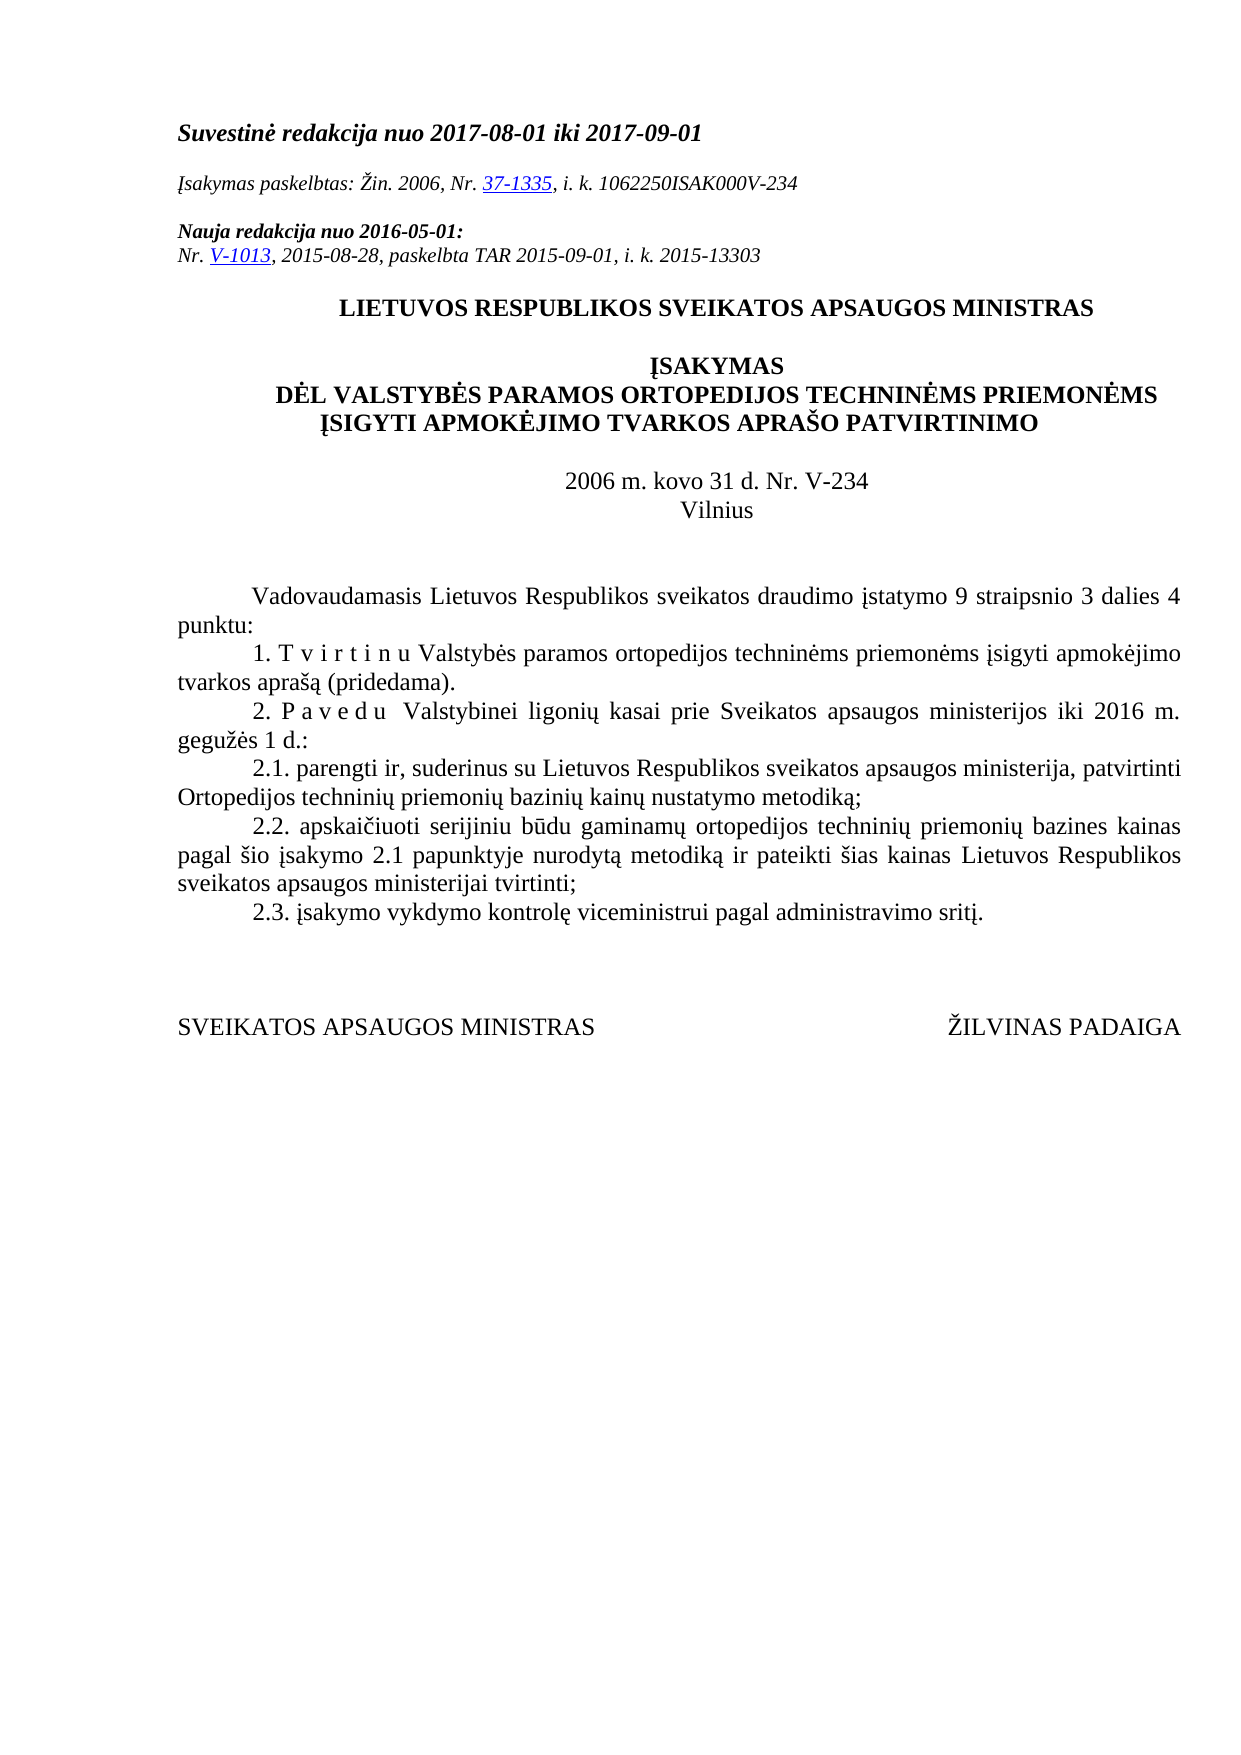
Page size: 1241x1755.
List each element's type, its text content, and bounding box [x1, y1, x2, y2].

text Nr. V-1013, 2015-08-28, paskelbta TAR 2015-09-01, i. k. 2015-13303 [177, 243, 1181, 267]
text 2006 m. kovo 31 d. Nr. V-234 [177, 466, 1181, 495]
text Suvestinė redakcija nuo 2017-08-01 iki 2017-09-01 [177, 118, 1181, 147]
text LIETUVOS RESPUBLIKOS SVEIKATOS APSAUGOS MINISTRAS [177, 293, 1181, 322]
text 2.1. parengti ir, suderinus su Lietuvos Respublikos sveikatos apsaugos ministerija, patvirtinti Ortopedijos techninių priemonių bazinių kainų nustatymo metodiką; [177, 753, 1181, 811]
text ĮSAKYMAS [177, 351, 1181, 380]
text Nauja redakcija nuo 2016-05-01: [177, 219, 1181, 243]
text Vilnius [177, 495, 1181, 523]
text Įsakymas paskelbtas: Žin. 2006, Nr. 37-1335, i. k. 1062250ISAK000V-234 [177, 171, 1181, 195]
text 2. Pavedu Valstybinei ligonių kasai prie Sveikatos apsaugos ministerijos iki 2016 m. gegužės 1 d.: [177, 696, 1181, 753]
text DĖL VALSTYBĖS PARAMOS ORTOPEDIJOS TECHNINĖMS PRIEMONĖMS ĮSIGYTI APMOKĖJIMO TVARKOS APRAŠO PATVIRTINIMO [177, 380, 1181, 437]
text Vadovaudamasis Lietuvos Respublikos sveikatos draudimo įstatymo 9 straipsnio 3 dalies 4 punktu: [177, 581, 1181, 638]
text 2.2. apskaičiuoti serijiniu būdu gaminamų ortopedijos techninių priemonių bazines kainas pagal šio įsakymo 2.1 papunktyje nurodytą metodiką ir pateikti šias kainas Lietuvos Respublikos sveikatos apsaugos ministerijai tvirtinti; [177, 811, 1181, 897]
text 1. T v i r t i n u Valstybės paramos ortopedijos techninėms priemonėms įsigyti apmokėjimo tvarkos aprašą (pridedama). [177, 638, 1181, 696]
text 2.3. įsakymo vykdymo kontrolę viceministrui pagal administravimo sritį. [177, 897, 1181, 926]
text SVEIKATOS APSAUGOS MINISTRAS ŽILVINAS PADAIGA [177, 1012, 1181, 1041]
